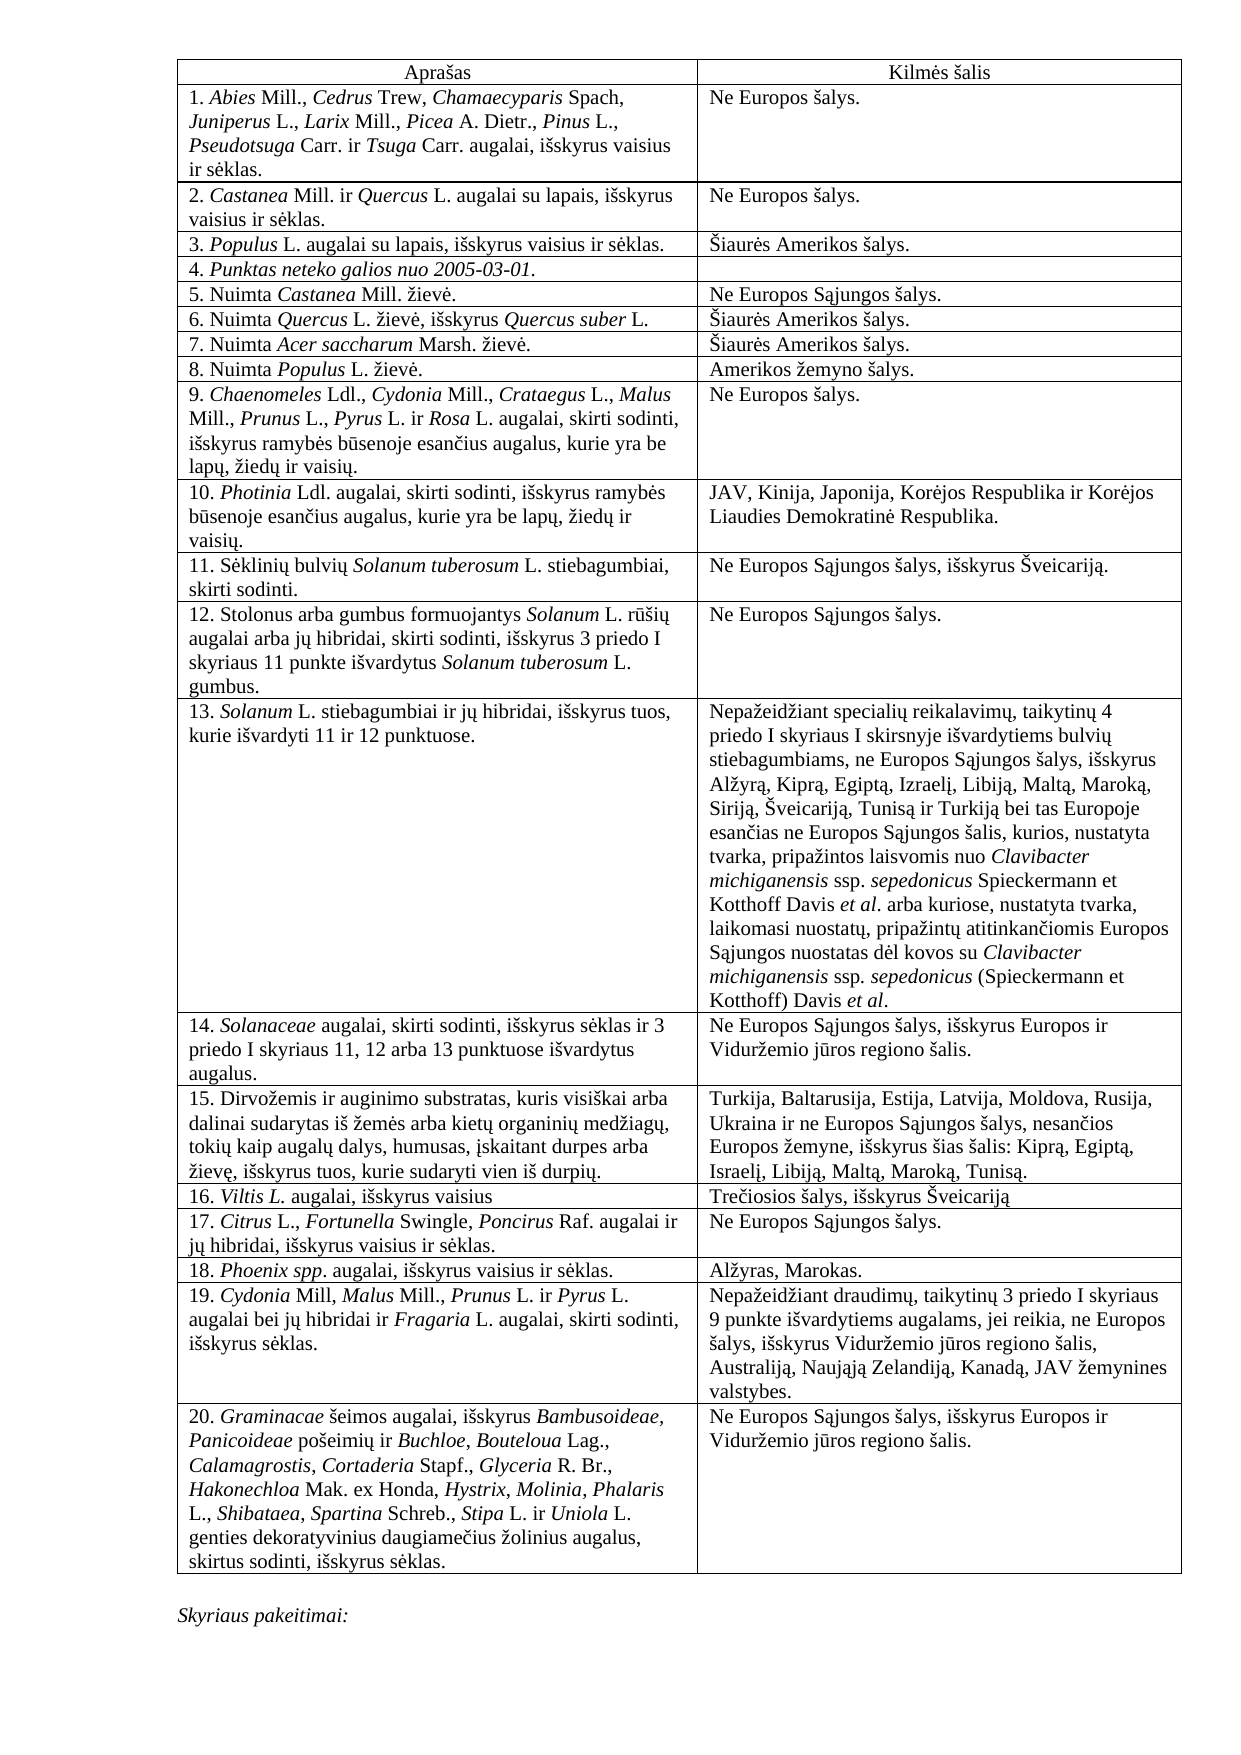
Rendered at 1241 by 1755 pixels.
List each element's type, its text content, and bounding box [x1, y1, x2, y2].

table_cell 1. Abies Mill., Cedrus Trew, Chamaecyparis Spach, Juniperus L., Larix Mill., Picea A. Dietr., Pinus L., Pseudotsuga Carr. ir Tsuga Carr. augalai, išskyrus vaisius ir sėklas. [178, 85, 697, 181]
table_cell Nepažeidžiant draudimų, taikytinų 3 priedo I skyriaus 9 punkte išvardytiems augalams, jei reikia, ne Europos šalys, išskyrus Viduržemio jūros regiono šalis, Australiją, Naująją Zelandiją, Kanadą, JAV žemynines valstybes. [698, 1283, 1181, 1403]
table_cell 10. Photinia Ldl. augalai, skirti sodinti, išskyrus ramybės būsenoje esančius augalus, kurie yra be lapų, žiedų ir vaisių. [178, 480, 697, 552]
table_cell 9. Chaenomeles Ldl., Cydonia Mill., Crataegus L., Malus Mill., Prunus L., Pyrus L. ir Rosa L. augalai, skirti sodinti, išskyrus ramybės būsenoje esančius augalus, kurie yra be lapų, žiedų ir vaisių. [178, 382, 697, 478]
table_cell 4. Punktas neteko galios nuo 2005-03-01. [178, 257, 697, 281]
table_cell Ne Europos šalys. [698, 183, 1181, 231]
table_cell 20. Graminacae šeimos augalai, išskyrus Bambusoideae, Panicoideae pošeimių ir Buchloe, Bouteloua Lag., Calamagrostis, Cortaderia Stapf., Glyceria R. Br., Hakonechloa Mak. ex Honda, Hystrix, Molinia, Phalaris L., Shibataea, Spartina Schreb., Stipa L. ir Uniola L. genties dekoratyvinius daugiamečius žolinius augalus, skirtus sodinti, išskyrus sėklas. [178, 1404, 697, 1573]
table_cell Ne Europos Sąjungos šalys, išskyrus Europos ir Viduržemio jūros regiono šalis. [698, 1404, 1181, 1573]
table_cell 3. Populus L. augalai su lapais, išskyrus vaisius ir sėklas. [178, 232, 697, 256]
table_header Aprašas [178, 60, 697, 84]
table_cell 7. Nuimta Acer saccharum Marsh. žievė. [178, 332, 697, 356]
table_cell Šiaurės Amerikos šalys. [698, 232, 1181, 256]
table_cell 5. Nuimta Castanea Mill. žievė. [178, 282, 697, 306]
table_cell 14. Solanaceae augalai, skirti sodinti, išskyrus sėklas ir 3 priedo I skyriaus 11, 12 arba 13 punktuose išvardytus augalus. [178, 1013, 697, 1085]
table_cell JAV, Kinija, Japonija, Korėjos Respublika ir Korėjos Liaudies Demokratinė Respublika. [698, 480, 1181, 552]
table_cell 15. Dirvožemis ir auginimo substratas, kuris visiškai arba dalinai sudarytas iš žemės arba kietų organinių medžiagų, tokių kaip augalų dalys, humusas, įskaitant durpes arba žievę, išskyrus tuos, kurie sudaryti vien iš durpių. [178, 1086, 697, 1183]
table_cell 12. Stolonus arba gumbus formuojantys Solanum L. rūšių augalai arba jų hibridai, skirti sodinti, išskyrus 3 priedo I skyriaus 11 punkte išvardytus Solanum tuberosum L. gumbus. [178, 602, 697, 698]
table_cell 19. Cydonia Mill, Malus Mill., Prunus L. ir Pyrus L. augalai bei jų hibridai ir Fragaria L. augalai, skirti sodinti, išskyrus sėklas. [178, 1283, 697, 1403]
table_cell 17. Citrus L., Fortunella Swingle, Poncirus Raf. augalai ir jų hibridai, išskyrus vaisius ir sėklas. [178, 1209, 697, 1257]
table_cell Trečiosios šalys, išskyrus Šveicariją [698, 1184, 1181, 1208]
text Skyriaus pakeitimai: [177, 1603, 1166, 1627]
table_cell Nepažeidžiant specialių reikalavimų, taikytinų 4 priedo I skyriaus I skirsnyje išvardytiems bulvių stiebagumbiams, ne Europos Sąjungos šalys, išskyrus Alžyrą, Kiprą, Egiptą, Izraelį, Libiją, Maltą, Maroką, Siriją, Šveicariją, Tunisą ir Turkiją bei tas Europoje esančias ne Europos Sąjungos šalis, kurios, nustatyta tvarka, pripažintos laisvomis nuo Clavibacter michiganensis ssp. sepedonicus Spieckermann et Kotthoff Davis et al. arba kuriose, nustatyta tvarka, laikomasi nuostatų, pripažintų atitinkančiomis Europos Sąjungos nuostatas dėl kovos su Clavibacter michiganensis ssp. sepedonicus (Spieckermann et Kotthoff) Davis et al. [698, 699, 1181, 1012]
table_cell 8. Nuimta Populus L. žievė. [178, 357, 697, 381]
table_cell Ne Europos Sąjungos šalys, išskyrus Europos ir Viduržemio jūros regiono šalis. [698, 1013, 1181, 1085]
table_header Kilmės šalis [698, 60, 1181, 84]
table_cell Turkija, Baltarusija, Estija, Latvija, Moldova, Rusija, Ukraina ir ne Europos Sąjungos šalys, nesančios Europos žemyne, išskyrus šias šalis: Kiprą, Egiptą, Israelį, Libiją, Maltą, Maroką, Tunisą. [698, 1086, 1181, 1183]
table_cell Amerikos žemyno šalys. [698, 357, 1181, 381]
table_cell 6. Nuimta Quercus L. žievė, išskyrus Quercus suber L. [178, 307, 697, 331]
table_cell Ne Europos Sąjungos šalys. [698, 1209, 1181, 1257]
table_cell 2. Castanea Mill. ir Quercus L. augalai su lapais, išskyrus vaisius ir sėklas. [178, 183, 697, 231]
table_cell Ne Europos šalys. [698, 85, 1181, 181]
table_cell [698, 257, 1181, 281]
table_cell Alžyras, Marokas. [698, 1258, 1181, 1282]
table_cell Šiaurės Amerikos šalys. [698, 332, 1181, 356]
table_cell 13. Solanum L. stiebagumbiai ir jų hibridai, išskyrus tuos, kurie išvardyti 11 ir 12 punktuose. [178, 699, 697, 1012]
table_cell 16. Viltis L. augalai, išskyrus vaisius [178, 1184, 697, 1208]
table_cell 11. Sėklinių bulvių Solanum tuberosum L. stiebagumbiai, skirti sodinti. [178, 553, 697, 601]
table_cell Ne Europos Sąjungos šalys. [698, 282, 1181, 306]
table_cell 18. Phoenix spp. augalai, išskyrus vaisius ir sėklas. [178, 1258, 697, 1282]
table_cell Šiaurės Amerikos šalys. [698, 307, 1181, 331]
table_cell Ne Europos šalys. [698, 382, 1181, 478]
table_cell Ne Europos Sąjungos šalys, išskyrus Šveicariją. [698, 553, 1181, 601]
table_cell Ne Europos Sąjungos šalys. [698, 602, 1181, 698]
